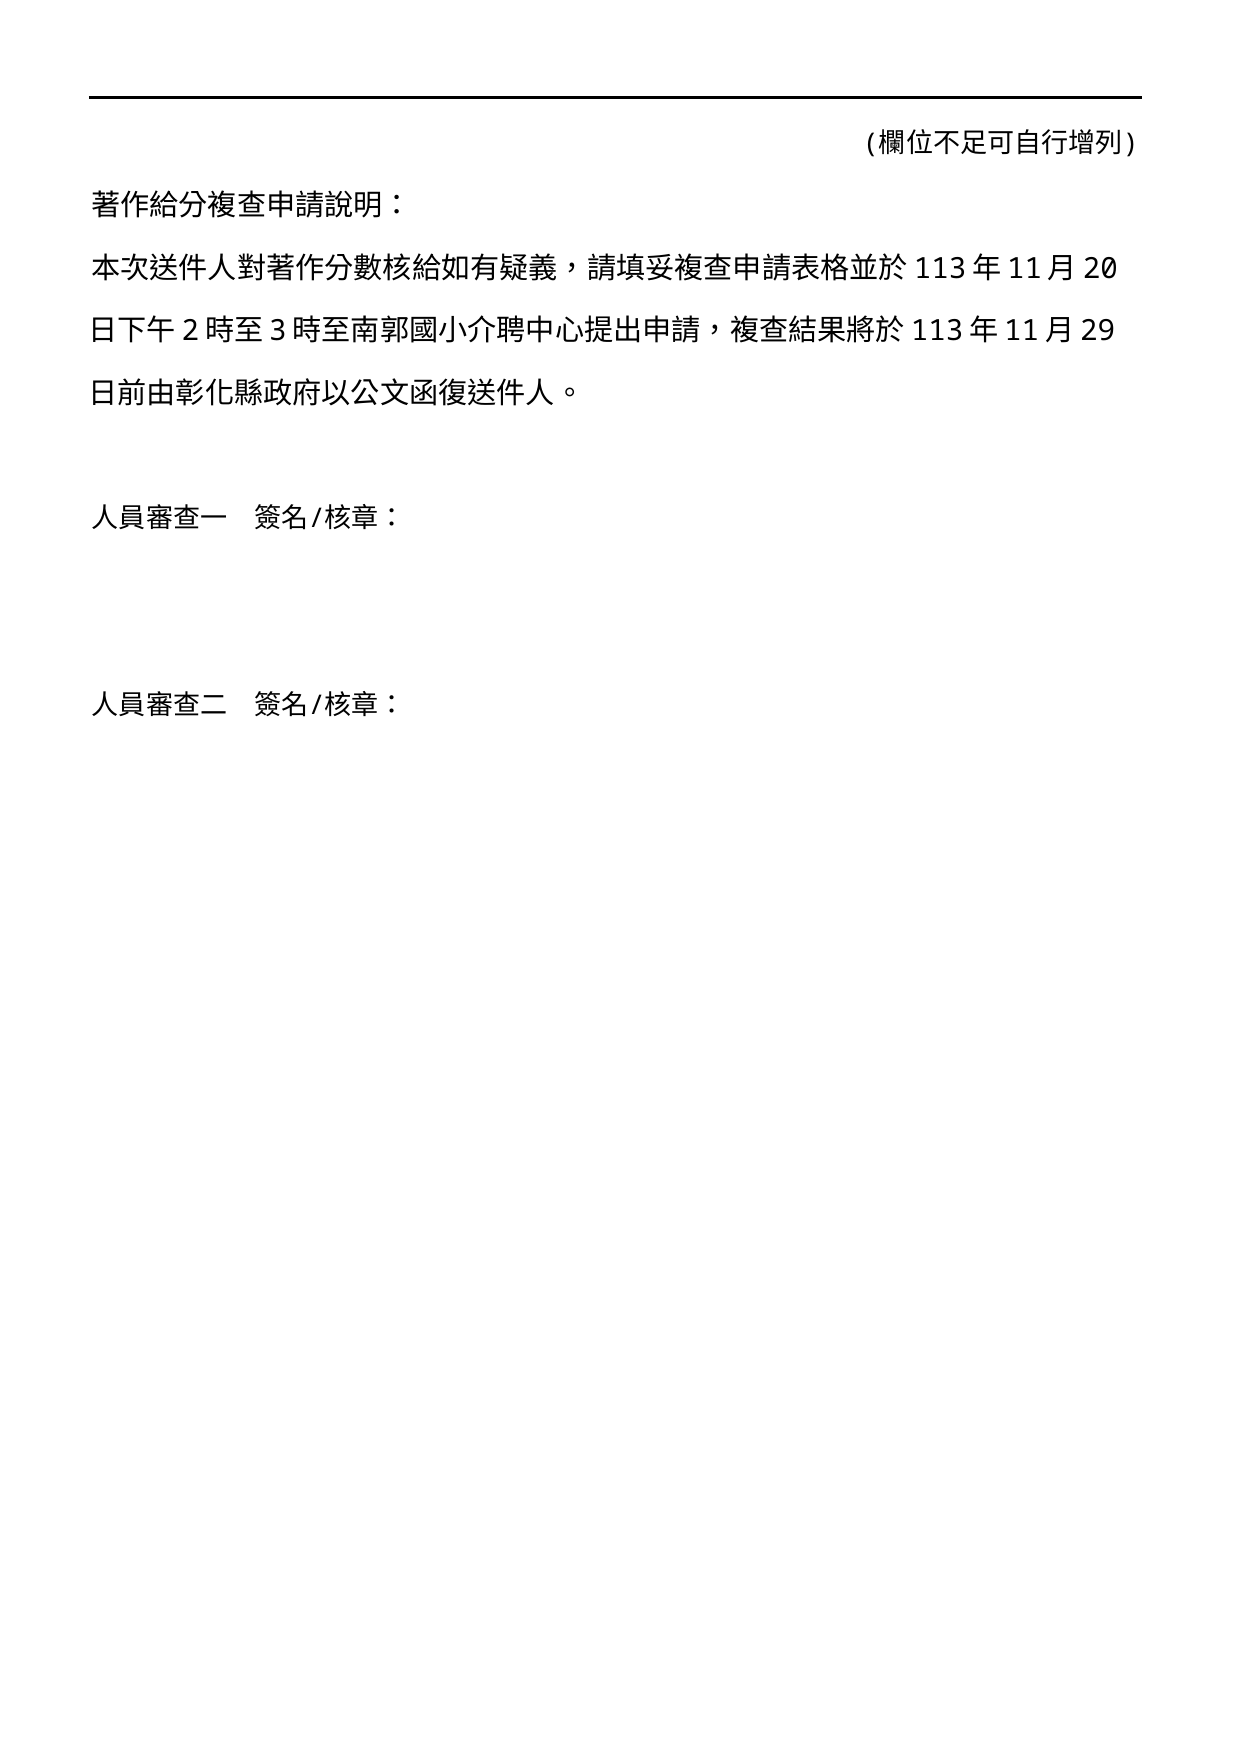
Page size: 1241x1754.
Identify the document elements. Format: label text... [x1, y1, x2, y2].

table_cell (欄位不足可自行增列) 著作給分複查申請說明： 本次送件人對著作分數核給如有疑義，請填妥複查申請表格並於113年11月20日下午2時至3時至南郭國小介聘中心提出申請，複查結果將於113年11月29日前由彰化縣政府以公文函復送件人。 人員審查一 簽名/核章： 人員審查二 簽名/核章： [89, 99, 1142, 724]
